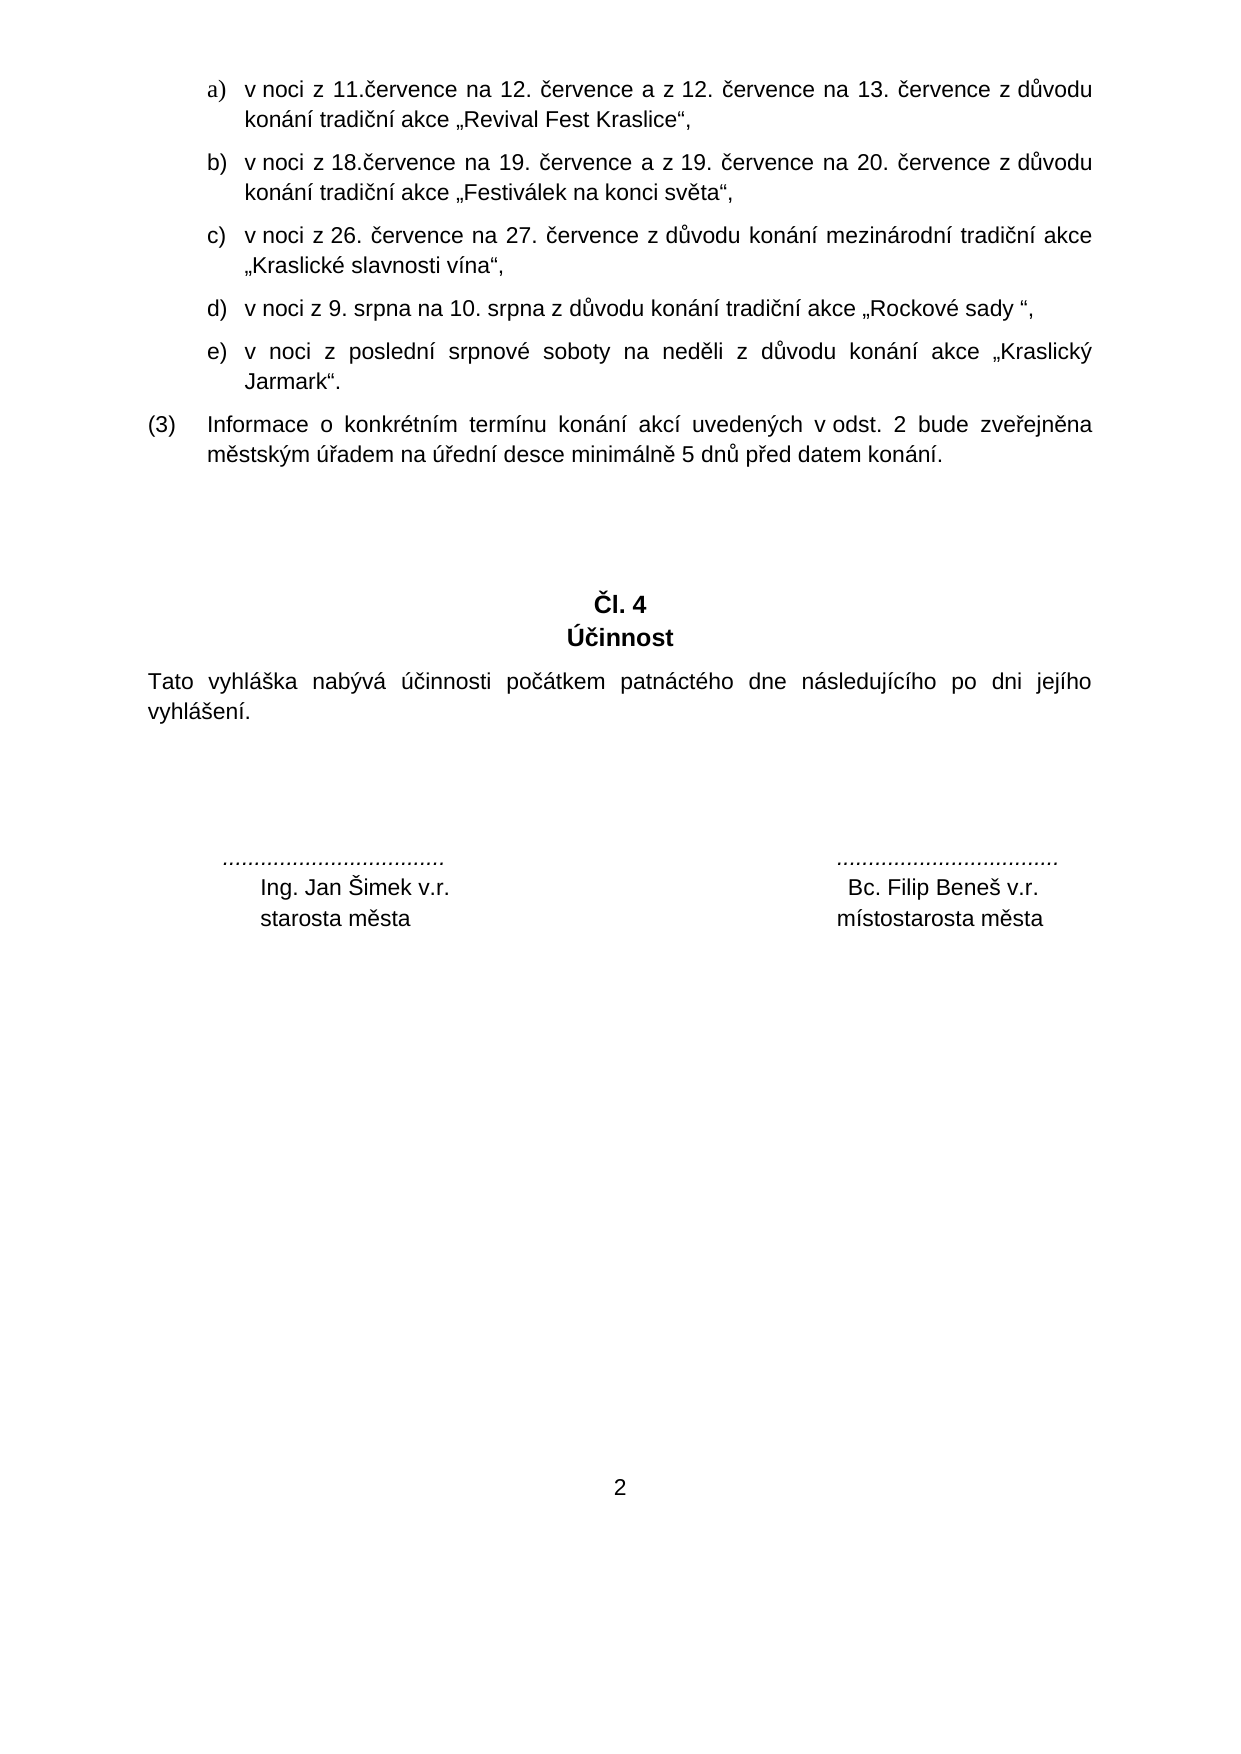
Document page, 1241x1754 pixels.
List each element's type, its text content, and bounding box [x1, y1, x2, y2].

list v noci z 11.července na 12. července a z 12. července na 13. července z důvodu konání tradiční akce „Revival Fest Kraslice“, [207, 74, 1092, 133]
list v noci z poslední srpnové soboty na neděli z důvodu konání akce „Kraslický Jarmark“. [207, 338, 1092, 394]
text Čl. 4 [148, 589, 1092, 618]
list v noci z 18.července na 19. července a z 19. července na 20. července z důvodu konání tradiční akce „Festiválek na konci světa“, [207, 149, 1092, 206]
list v noci z 26. července na 27. července z důvodu konání mezinárodní tradiční akce „Kraslické slavnosti vína“, [207, 222, 1092, 279]
text starosta města místostarosta města [148, 904, 1092, 931]
text Ing. Jan Šimek v.r. Bc. Filip Beneš v.r. [148, 874, 1092, 901]
list v noci z 9. srpna na 10. srpna z důvodu konání tradiční akce „Rockové sady “, [207, 295, 1092, 321]
text Tato vyhláška nabývá účinnosti počátkem patnáctého dne následujícího po dni jejího vyhlášení. [148, 668, 1092, 725]
text Účinnost [148, 623, 1092, 651]
text ................................... ................................... [148, 844, 1092, 871]
list Informace o konkrétním termínu konání akcí uvedených v odst. 2 bude zveřejněna městským úřadem na úřední desce minimálně 5 dnů před datem konání. [148, 411, 1092, 467]
